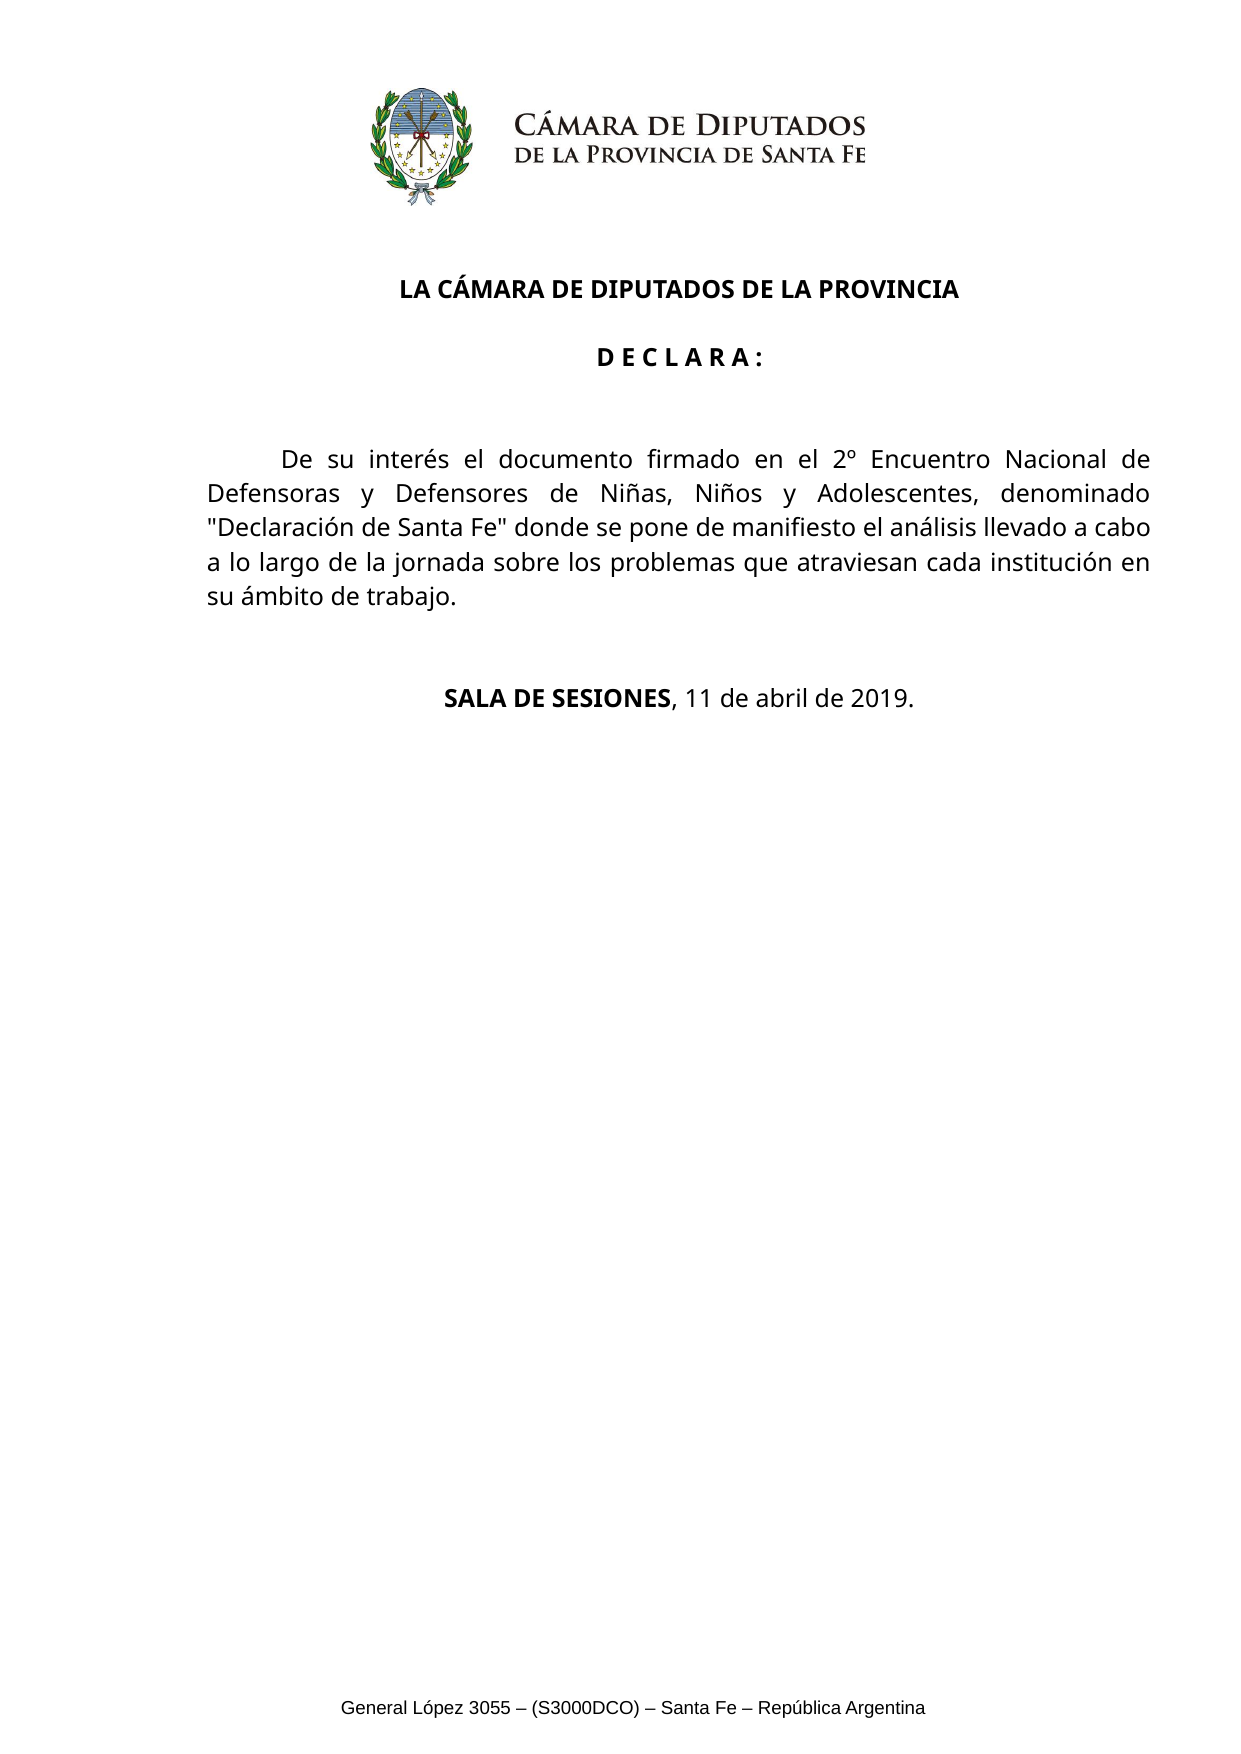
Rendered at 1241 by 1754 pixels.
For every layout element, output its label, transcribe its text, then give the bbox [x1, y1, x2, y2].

picture [370, 88, 866, 210]
text SALA DE SESIONES, 11 de abril de 2019. [207, 680, 1152, 714]
text De su interés el documento firmado en el 2º Encuentro Nacional de Defensoras y Defensores de Niñas, Niños y Adolescentes, denominado "Declaración de Santa Fe" donde se pone de manifiesto el análisis llevado a cabo a lo largo de la jornada sobre los problemas que atraviesan cada institución en su ámbito de trabajo. [207, 442, 1152, 612]
text D E C L A R A : [207, 340, 1152, 374]
text LA CÁMARA DE DIPUTADOS DE LA PROVINCIA [207, 272, 1152, 306]
